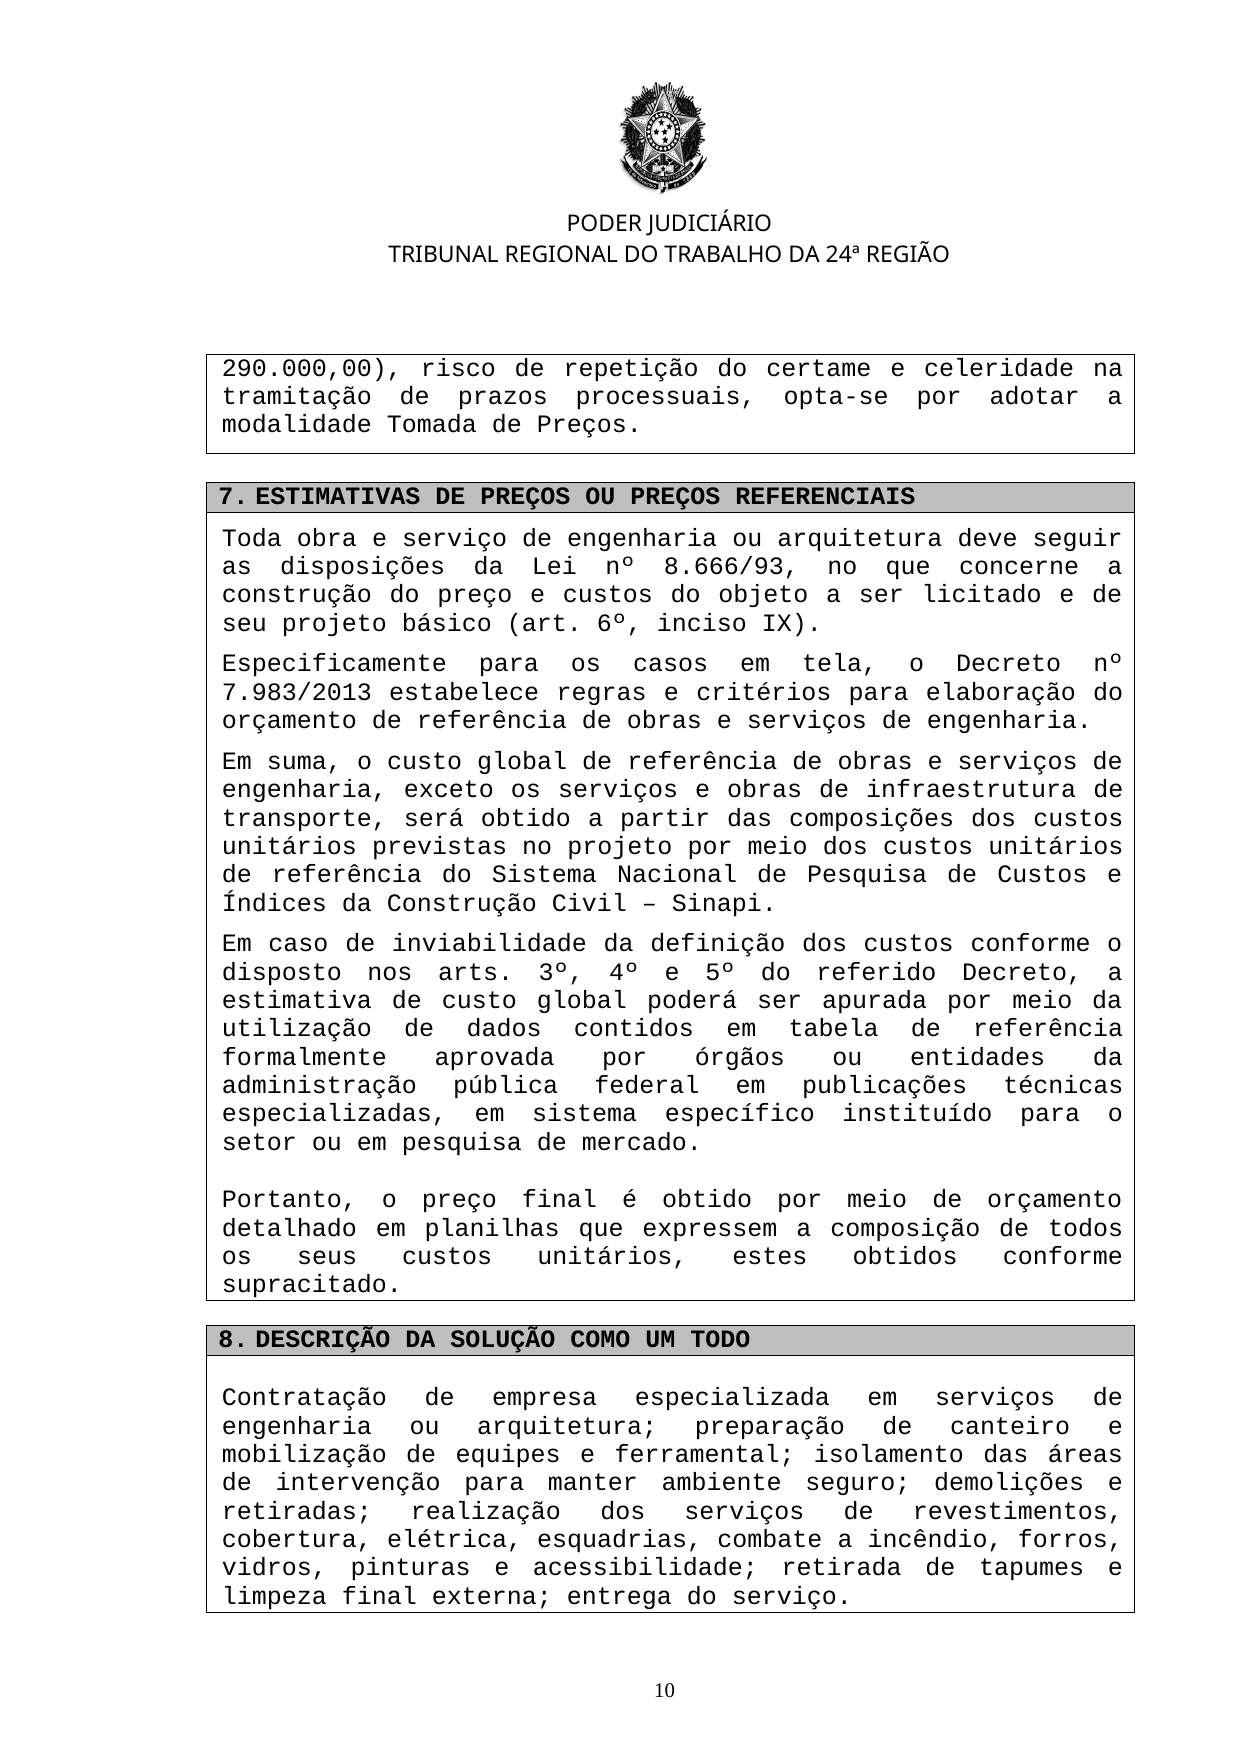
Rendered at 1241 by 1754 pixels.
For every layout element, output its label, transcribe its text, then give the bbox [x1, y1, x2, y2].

table_cell Primeiramente, a execução deste serviço por meios próprios (modo direto) não é viável, haja vista ser necessário o emprego de materiais, equipamentos e de mão de obra capacitada, as quais não se dispõe neste Tribunal. Quanto à elaboração do projeto básico, este sim já será entregue no âmbito do Edital, confeccionado pelos servidores deste Gabinete, de modo a estabelecer exatamente os serviços a serem realizados. Desse modo, a realização da execução do serviço deverá ocorrer de modo indireto (por terceiros). Em seguida, verifica-se sobre a necessidade de licitação ou se é possível adotar a dispensa (artigo 24 da Lei nº 8.666/93) ou a inexigibilidade do procedimento licitatório (artigo 25). Verifica-se que ambas as hipóteses não se enquadram nos requisitos legais dos casos de dispensa (valor superior ao limite de R$ 33.000,00) ou de inexigibilidade de licitação (existe possibilidade de competição entre potenciais empresas). Assim, faz-se necessário o procedimento licitatório. Como regra geral, deve-se primeiramente verificar a obrigatoriedade de adoção do pregão eletrônico (artigo 4º, Decreto Federal nº 5.450/2005 e artigo 1º do Decreto Federal nº 10.024/2019). Desse modo, deve-se confirmar ou não o enquadramento do objeto pretendido com a definição de serviço comum (artigo 2º, Decreto Federal nº 5.450/2005 e artigo 3º do Decreto Federal nº 10.024/2019), sendo, neste caso, serviço comum de engenharia. Embora se possa enquadrar o objeto da contratação como sendo serviço de engenharia, haja vista que a execução do serviço não gera acréscimo de área construída e não se enquadra conforme disposto na Lei nº 8.666/93, art. 6º, inciso I, não se pode afirmar que se trata de serviço comum deste segmento. Isto porque dada a natureza das soluções, serão necessárias atividades de execução bastante distintos entre si (revestimentos, cobertura, elétrica, esquadrias, combate a incêndio, forros, impermeabilização, vidros, pinturas e acessibilidade). A interdependência entre as diversas atividades e a necessidade de rápida execução (para minimizar o impacto ao ambiente predial e a pessoas) gera um grau adicional de complexidade, que extrapola a condição de serviço comum de engenharia. Assim, resta verificar qual modalidade de licitação (Lei nº 8.666/93, art. 22) empregar. Principalmente por conta do limite de valores (estimado em aproximadamente R$ 290.000,00), risco de repetição do certame e celeridade na tramitação de prazos processuais, opta-se por adotar a modalidade Tomada de Preços. [207, 355, 1134, 453]
table_header DESCRIÇÃO DA SOLUÇÃO COMO UM TODO [207, 1326, 1134, 1355]
table_cell Toda obra e serviço de engenharia ou arquitetura deve seguir as disposições da Lei nº 8.666/93, no que concerne a construção do preço e custos do objeto a ser licitado e de seu projeto básico (art. 6º, inciso IX). Especificamente para os casos em tela, o Decreto nº 7.983/2013 estabelece regras e critérios para elaboração do orçamento de referência de obras e serviços de engenharia. Em suma, o custo global de referência de obras e serviços de engenharia, exceto os serviços e obras de infraestrutura de transporte, será obtido a partir das composições dos custos unitários previstas no projeto por meio dos custos unitários de referência do Sistema Nacional de Pesquisa de Custos e Índices da Construção Civil – Sinapi. Em caso de inviabilidade da definição dos custos conforme o disposto nos arts. 3º, 4º e 5º do referido Decreto, a estimativa de custo global poderá ser apurada por meio da utilização de dados contidos em tabela de referência formalmente aprovada por órgãos ou entidades da administração pública federal em publicações técnicas especializadas, em sistema específico instituído para o setor ou em pesquisa de mercado. Portanto, o preço final é obtido por meio de orçamento detalhado em planilhas que expressem a composição de todos os seus custos unitários, estes obtidos conforme supracitado. [207, 513, 1134, 1300]
table_cell Contratação de empresa especializada em serviços de engenharia ou arquitetura; preparação de canteiro e mobilização de equipes e ferramental; isolamento das áreas de intervenção para manter ambiente seguro; demolições e retiradas; realização dos serviços de revestimentos, cobertura, elétrica, esquadrias, combate a incêndio, forros, vidros, pinturas e acessibilidade; retirada de tapumes e limpeza final externa; entrega do serviço. [207, 1356, 1134, 1612]
table_header ESTIMATIVAS DE PREÇOS OU PREÇOS REFERENCIAIS [207, 483, 1134, 512]
picture [618, 82, 711, 200]
